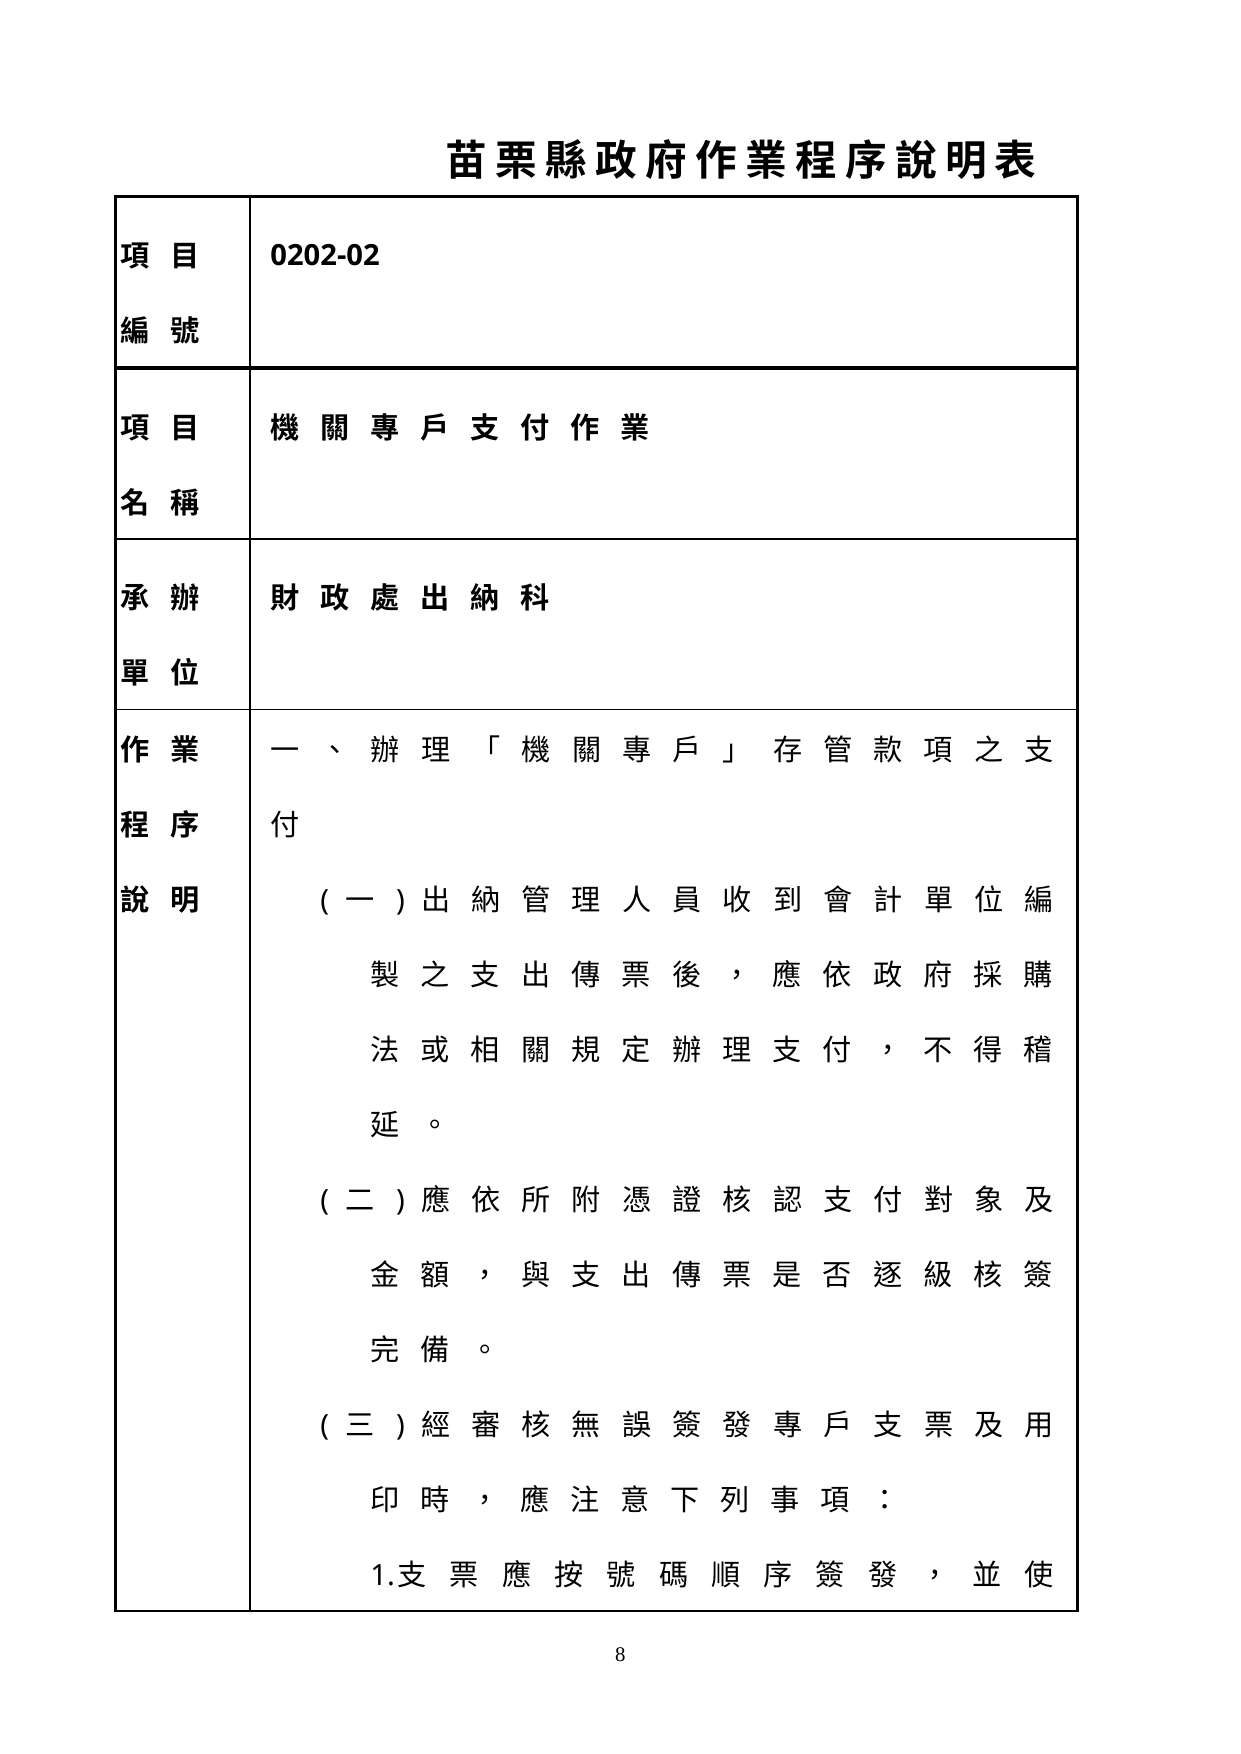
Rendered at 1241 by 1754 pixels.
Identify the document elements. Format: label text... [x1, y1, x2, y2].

table_header 0202-02 [251, 198, 1076, 366]
table_cell 機關專戶支付作業 [251, 370, 1076, 538]
text 苗栗縣政府作業程序說明表 [120, 119, 1120, 194]
table_cell 項目名稱 [117, 370, 249, 538]
table_cell 承辦單位 [117, 540, 249, 709]
table_cell 作業程序說明 [117, 710, 249, 1610]
table_cell 一、辦理「機關專戶」存管款項之支付 (一)出納管理人員收到會計單位編製之支出傳票後，應依政府採購法或相關規定辦理支付，不得稽延。 (二)應依所附憑證核認支付對象及金額，與支出傳票是否逐級核簽完備。 (三)經審核無誤簽發專戶支票及用印時，應注意下列事項： 1.支票應按號碼順序簽發，並使 [251, 710, 1076, 1610]
table_header 項目編號 [117, 198, 249, 366]
table_cell 財政處出納科 [251, 540, 1076, 709]
